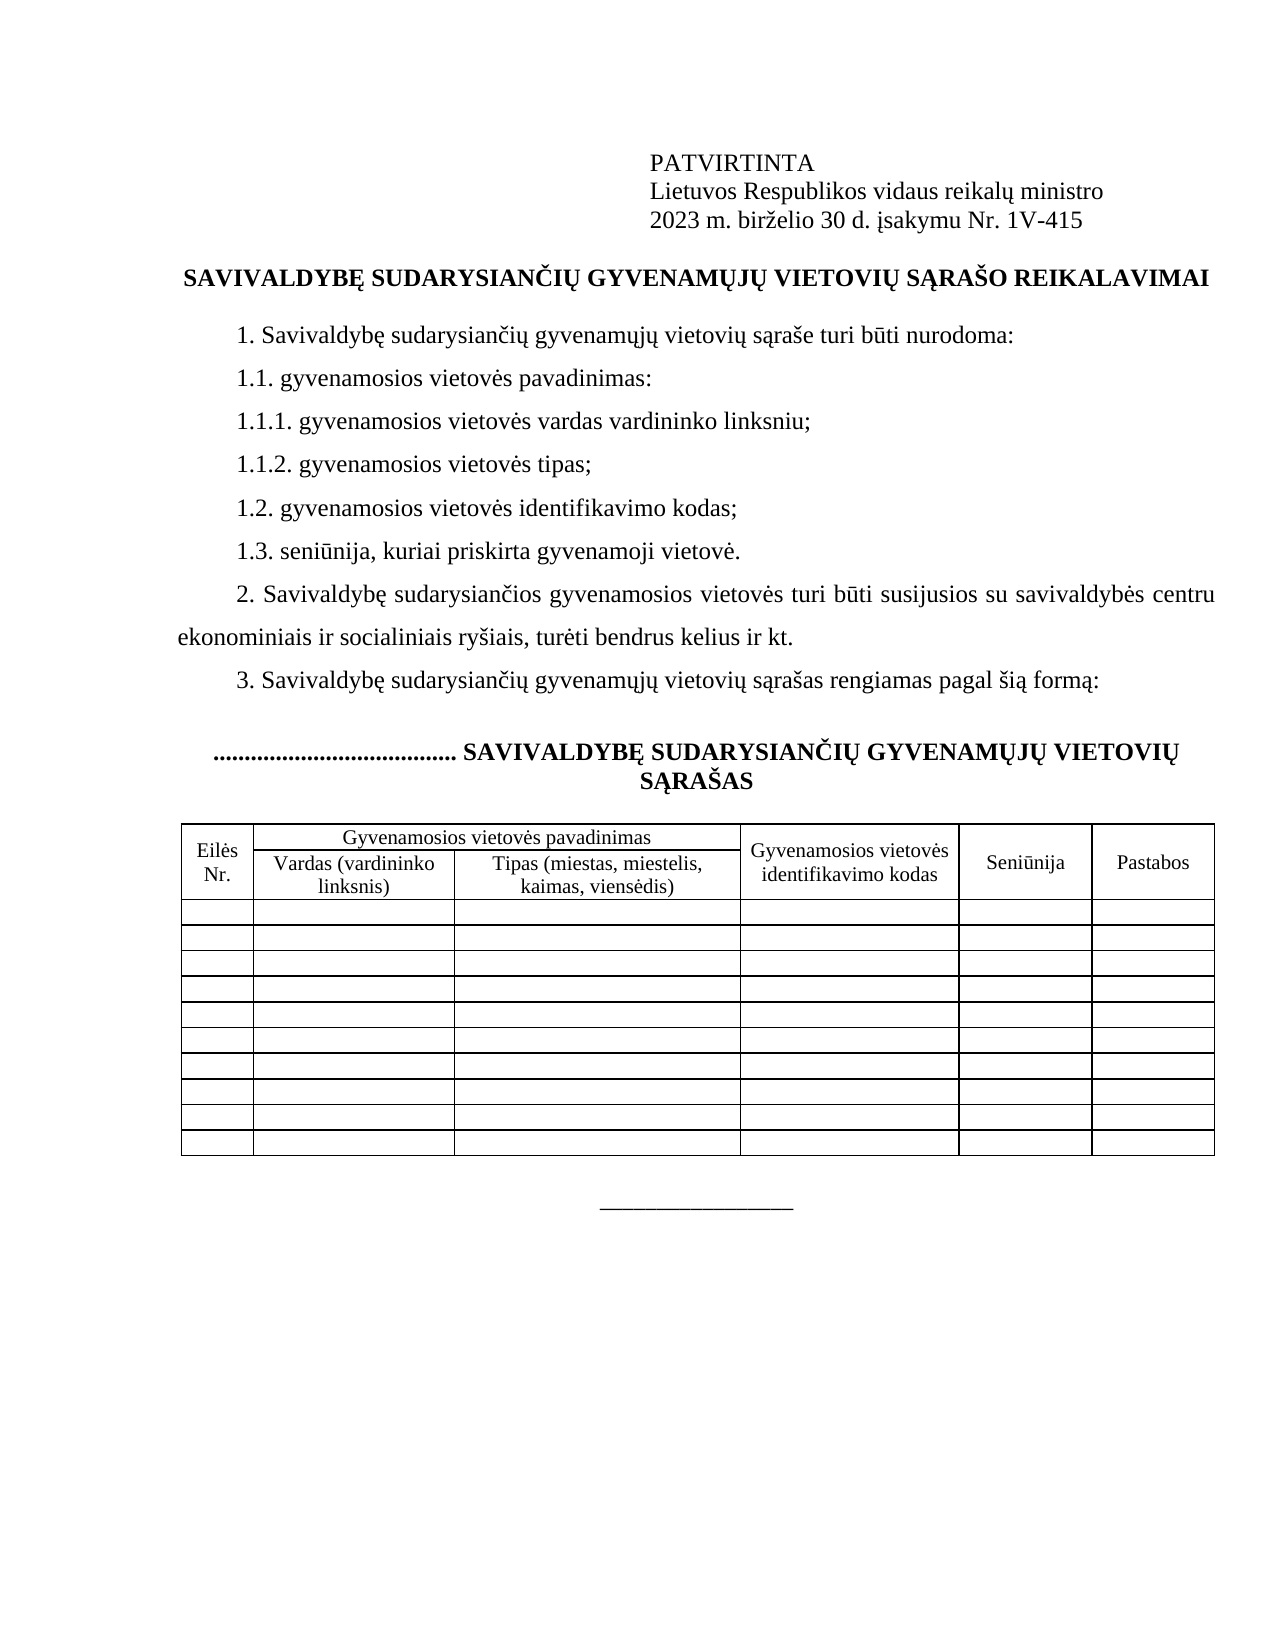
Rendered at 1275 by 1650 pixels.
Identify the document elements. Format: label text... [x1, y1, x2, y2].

text 1. Savivaldybę sudarysiančių gyvenamųjų vietovių sąraše turi būti nurodoma: [177, 320, 1216, 349]
table_cell [960, 1028, 1091, 1052]
table_cell [960, 1131, 1091, 1155]
table_cell [741, 926, 958, 950]
table_cell [1093, 1131, 1214, 1155]
table_cell [1093, 951, 1214, 975]
table_cell [1093, 1003, 1214, 1027]
text ....................................... SAVIVALDYBĘ SUDARYSIANČIŲ GYVENAMŲJŲ VIETOVIŲ SĄRAŠAS [177, 737, 1216, 794]
table_cell [960, 1080, 1091, 1103]
table_cell [182, 1028, 253, 1052]
table_cell [455, 1105, 740, 1129]
table_cell [741, 951, 958, 975]
table_header Gyvenamosios vietovės pavadinimas [254, 825, 740, 849]
table_cell [182, 951, 253, 975]
table_cell Vardas (vardininko linksnis) [254, 851, 454, 898]
table_cell [960, 1105, 1091, 1129]
table_cell [1093, 977, 1214, 1001]
table_cell [254, 1003, 454, 1027]
table_cell [741, 1131, 958, 1155]
table_cell [455, 1131, 740, 1155]
table_cell [182, 1080, 253, 1103]
table_cell [182, 926, 253, 950]
table_cell [254, 977, 454, 1001]
table_cell Tipas (miestas, miestelis, kaimas, viensėdis) [455, 851, 740, 898]
table_cell [455, 900, 740, 924]
table_cell [254, 951, 454, 975]
table_cell [455, 1028, 740, 1052]
text 1.1.1. gyvenamosios vietovės vardas vardininko linksniu; [177, 406, 1216, 435]
text 2. Savivaldybę sudarysiančios gyvenamosios vietovės turi būti susijusios su savivaldybės centru ekonominiais ir socialiniais ryšiais, turėti bendrus kelius ir kt. [177, 579, 1216, 651]
table_cell [455, 926, 740, 950]
text 1.2. gyvenamosios vietovės identifikavimo kodas; [177, 493, 1216, 521]
text 2023 m. birželio 30 d. įsakymu Nr. 1V-415 [649, 205, 1216, 234]
table_header Seniūnija [960, 825, 1091, 898]
table_cell [741, 1080, 958, 1103]
table_header Eilės Nr. [182, 825, 253, 898]
table_cell [960, 1003, 1091, 1027]
text 3. Savivaldybę sudarysiančių gyvenamųjų vietovių sąrašas rengiamas pagal šią formą: [177, 665, 1216, 694]
table_cell [182, 977, 253, 1001]
table_cell [960, 926, 1091, 950]
table_cell [254, 1105, 454, 1129]
table_cell [741, 1054, 958, 1078]
table_cell [741, 977, 958, 1001]
table_cell [455, 977, 740, 1001]
table_cell [741, 1105, 958, 1129]
table_cell [254, 900, 454, 924]
table_cell [182, 1131, 253, 1155]
table_cell [254, 1028, 454, 1052]
table_cell [741, 1003, 958, 1027]
table_cell [455, 1054, 740, 1078]
table_cell [960, 951, 1091, 975]
table_cell [254, 1054, 454, 1078]
table_cell [182, 1003, 253, 1027]
table_cell [1093, 1028, 1214, 1052]
text PATVIRTINTA [649, 148, 1216, 176]
table_cell [182, 1105, 253, 1129]
table_header Gyvenamosios vietovės identifikavimo kodas [741, 825, 958, 898]
table_cell [960, 900, 1091, 924]
table_cell [254, 1131, 454, 1155]
table_header Pastabos [1093, 825, 1214, 898]
table_cell [1093, 1080, 1214, 1103]
text _________________ [177, 1185, 1216, 1213]
table_cell [455, 951, 740, 975]
table_cell [741, 900, 958, 924]
table_cell [960, 977, 1091, 1001]
text 1.1.2. gyvenamosios vietovės tipas; [177, 449, 1216, 478]
text 1.3. seniūnija, kuriai priskirta gyvenamoji vietovė. [177, 536, 1216, 564]
table_cell [1093, 926, 1214, 950]
table_cell [182, 900, 253, 924]
table_cell [1093, 900, 1214, 924]
table_cell [455, 1080, 740, 1103]
table_cell [254, 1080, 454, 1103]
table_cell [254, 926, 454, 950]
table_cell [182, 1054, 253, 1078]
text SAVIVALDYBĘ SUDARYSIANČIŲ GYVENAMŲJŲ VIETOVIŲ SĄRAŠO REIKALAVIMAI [177, 263, 1216, 291]
table_cell [1093, 1054, 1214, 1078]
text Lietuvos Respublikos vidaus reikalų ministro [649, 176, 1216, 205]
table_cell [741, 1028, 958, 1052]
text 1.1. gyvenamosios vietovės pavadinimas: [177, 363, 1216, 392]
table_cell [960, 1054, 1091, 1078]
table_cell [455, 1003, 740, 1027]
table_cell [1093, 1105, 1214, 1129]
